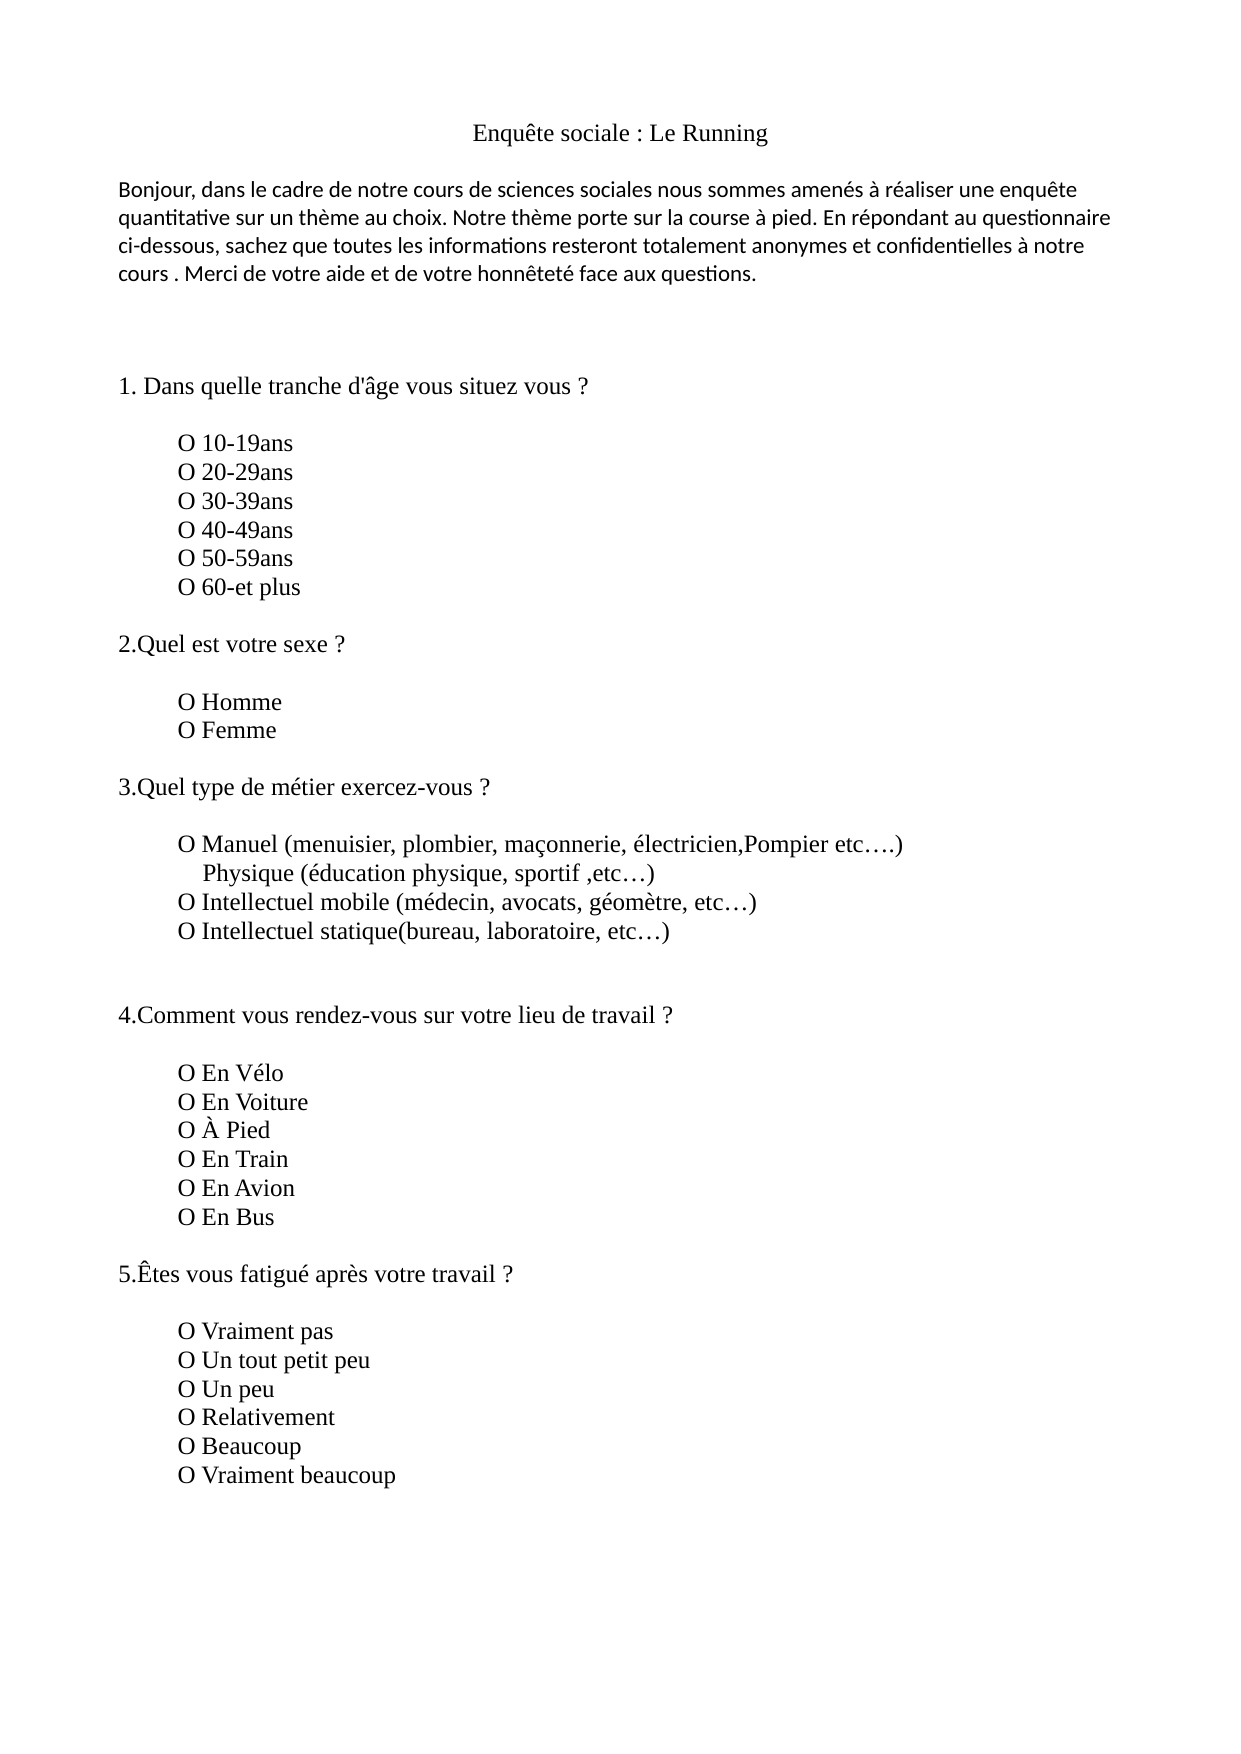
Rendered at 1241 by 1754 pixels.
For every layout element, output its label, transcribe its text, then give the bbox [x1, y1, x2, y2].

text O 50-59ans [177, 543, 1122, 572]
text O En Voiture [177, 1087, 1122, 1116]
text O Intellectuel mobile (médecin, avocats, géomètre, etc…) [177, 887, 1122, 916]
text O 30-39ans [177, 486, 1122, 515]
text O Un tout petit peu [177, 1345, 1122, 1374]
text Enquête sociale : Le Running [118, 118, 1122, 147]
text O Manuel (menuisier, plombier, maçonnerie, électricien,Pompier etc….) [177, 829, 1122, 858]
text Physique (éducation physique, sportif ,etc…) [177, 858, 1122, 887]
text O Femme [177, 715, 1122, 744]
text 2.Quel est votre sexe ? [118, 629, 1122, 658]
text O Homme [177, 687, 1122, 715]
text 4.Comment vous rendez-vous sur votre lieu de travail ? [118, 1001, 1122, 1029]
text O Vraiment beaucoup [177, 1460, 1122, 1489]
text O Vraiment pas [177, 1316, 1122, 1345]
text O Intellectuel statique(bureau, laboratoire, etc…) [177, 916, 1122, 944]
text 1. Dans quelle tranche d'âge vous situez vous ? [118, 371, 1122, 400]
text O Beaucoup [177, 1431, 1122, 1460]
text O En Bus [177, 1202, 1122, 1231]
text O À Pied [177, 1116, 1122, 1144]
text O En Train [177, 1144, 1122, 1173]
text O 10-19ans [177, 428, 1122, 457]
text Bonjour, dans le cadre de notre cours de sciences sociales nous sommes amenés à réaliser une enquête quantitative sur un thème au choix. Notre thème porte sur la course à pied. En répondant au questionnaire ci-dessous, sachez que toutes les informations resteront totalement anonymes et confidentielles à notre cours . Merci de votre aide et de votre honnêteté face aux questions. [118, 175, 1122, 287]
text O Relativement [177, 1402, 1122, 1431]
text 5.Êtes vous fatigué après votre travail ? [118, 1259, 1122, 1287]
text O 60-et plus [177, 572, 1122, 601]
text O 40-49ans [177, 515, 1122, 543]
text O En Avion [177, 1173, 1122, 1202]
text 3.Quel type de métier exercez-vous ? [118, 772, 1122, 801]
text O 20-29ans [177, 457, 1122, 486]
text O Un peu [177, 1374, 1122, 1402]
text O En Vélo [177, 1058, 1122, 1087]
